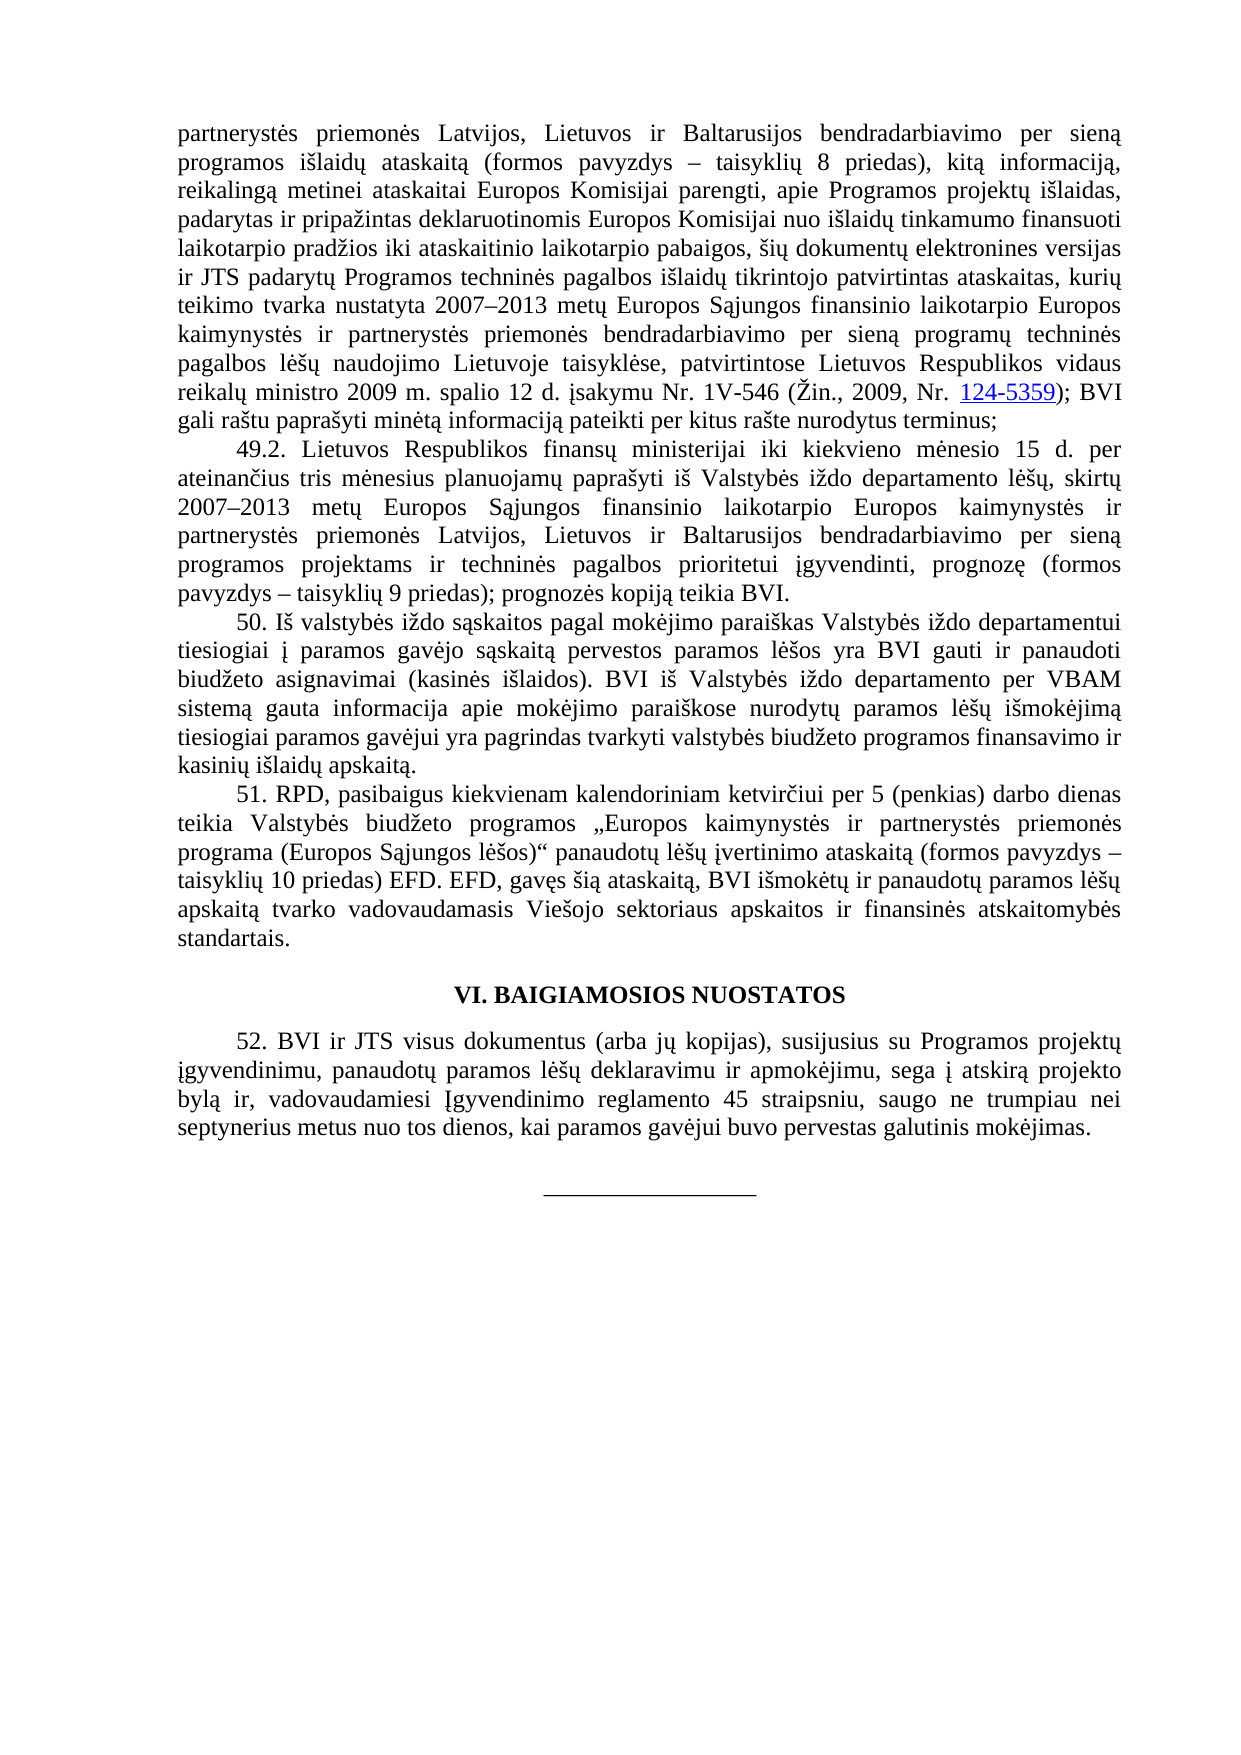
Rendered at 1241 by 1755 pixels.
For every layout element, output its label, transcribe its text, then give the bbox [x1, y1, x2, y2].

text _________________ [177, 1170, 1122, 1199]
text partnerystės priemonės Latvijos, Lietuvos ir Baltarusijos bendradarbiavimo per sieną programos išlaidų ataskaitą (formos pavyzdys – taisyklių 8 priedas), kitą informaciją, reikalingą metinei ataskaitai Europos Komisijai parengti, apie Programos projektų išlaidas, padarytas ir pripažintas deklaruotinomis Europos Komisijai nuo išlaidų tinkamumo finansuoti laikotarpio pradžios iki ataskaitinio laikotarpio pabaigos, šių dokumentų elektronines versijas ir JTS padarytų Programos techninės pagalbos išlaidų tikrintojo patvirtintas ataskaitas, kurių teikimo tvarka nustatyta 2007–2013 metų Europos Sąjungos finansinio laikotarpio Europos kaimynystės ir partnerystės priemonės bendradarbiavimo per sieną programų techninės pagalbos lėšų naudojimo Lietuvoje taisyklėse, patvirtintose Lietuvos Respublikos vidaus reikalų ministro 2009 m. spalio 12 d. įsakymu Nr. 1V-546 (Žin., 2009, Nr. 124-5359); BVI gali raštu paprašyti minėtą informaciją pateikti per kitus rašte nurodytus terminus; [177, 118, 1122, 434]
text 52. BVI ir JTS visus dokumentus (arba jų kopijas), susijusius su Programos projektų įgyvendinimu, panaudotų paramos lėšų deklaravimu ir apmokėjimu, sega į atskirą projekto bylą ir, vadovaudamiesi Įgyvendinimo reglamento 45 straipsniu, saugo ne trumpiau nei septynerius metus nuo tos dienos, kai paramos gavėjui buvo pervestas galutinis mokėjimas. [177, 1026, 1122, 1141]
text 51. RPD, pasibaigus kiekvienam kalendoriniam ketvirčiui per 5 (penkias) darbo dienas teikia Valstybės biudžeto programos „Europos kaimynystės ir partnerystės priemonės programa (Europos Sąjungos lėšos)“ panaudotų lėšų įvertinimo ataskaitą (formos pavyzdys – taisyklių 10 priedas) EFD. EFD, gavęs šią ataskaitą, BVI išmokėtų ir panaudotų paramos lėšų apskaitą tvarko vadovaudamasis Viešojo sektoriaus apskaitos ir finansinės atskaitomybės standartais. [177, 779, 1122, 952]
text VI. BAIGIAMOSIOS NUOSTATOS [177, 981, 1122, 1009]
text 49.2. Lietuvos Respublikos finansų ministerijai iki kiekvieno mėnesio 15 d. per ateinančius tris mėnesius planuojamų paprašyti iš Valstybės iždo departamento lėšų, skirtų 2007–2013 metų Europos Sąjungos finansinio laikotarpio Europos kaimynystės ir partnerystės priemonės Latvijos, Lietuvos ir Baltarusijos bendradarbiavimo per sieną programos projektams ir techninės pagalbos prioritetui įgyvendinti, prognozę (formos pavyzdys – taisyklių 9 priedas); prognozės kopiją teikia BVI. [177, 434, 1122, 607]
text 50. Iš valstybės iždo sąskaitos pagal mokėjimo paraiškas Valstybės iždo departamentui tiesiogiai į paramos gavėjo sąskaitą pervestos paramos lėšos yra BVI gauti ir panaudoti biudžeto asignavimai (kasinės išlaidos). BVI iš Valstybės iždo departamento per VBAM sistemą gauta informacija apie mokėjimo paraiškose nurodytų paramos lėšų išmokėjimą tiesiogiai paramos gavėjui yra pagrindas tvarkyti valstybės biudžeto programos finansavimo ir kasinių išlaidų apskaitą. [177, 607, 1122, 779]
